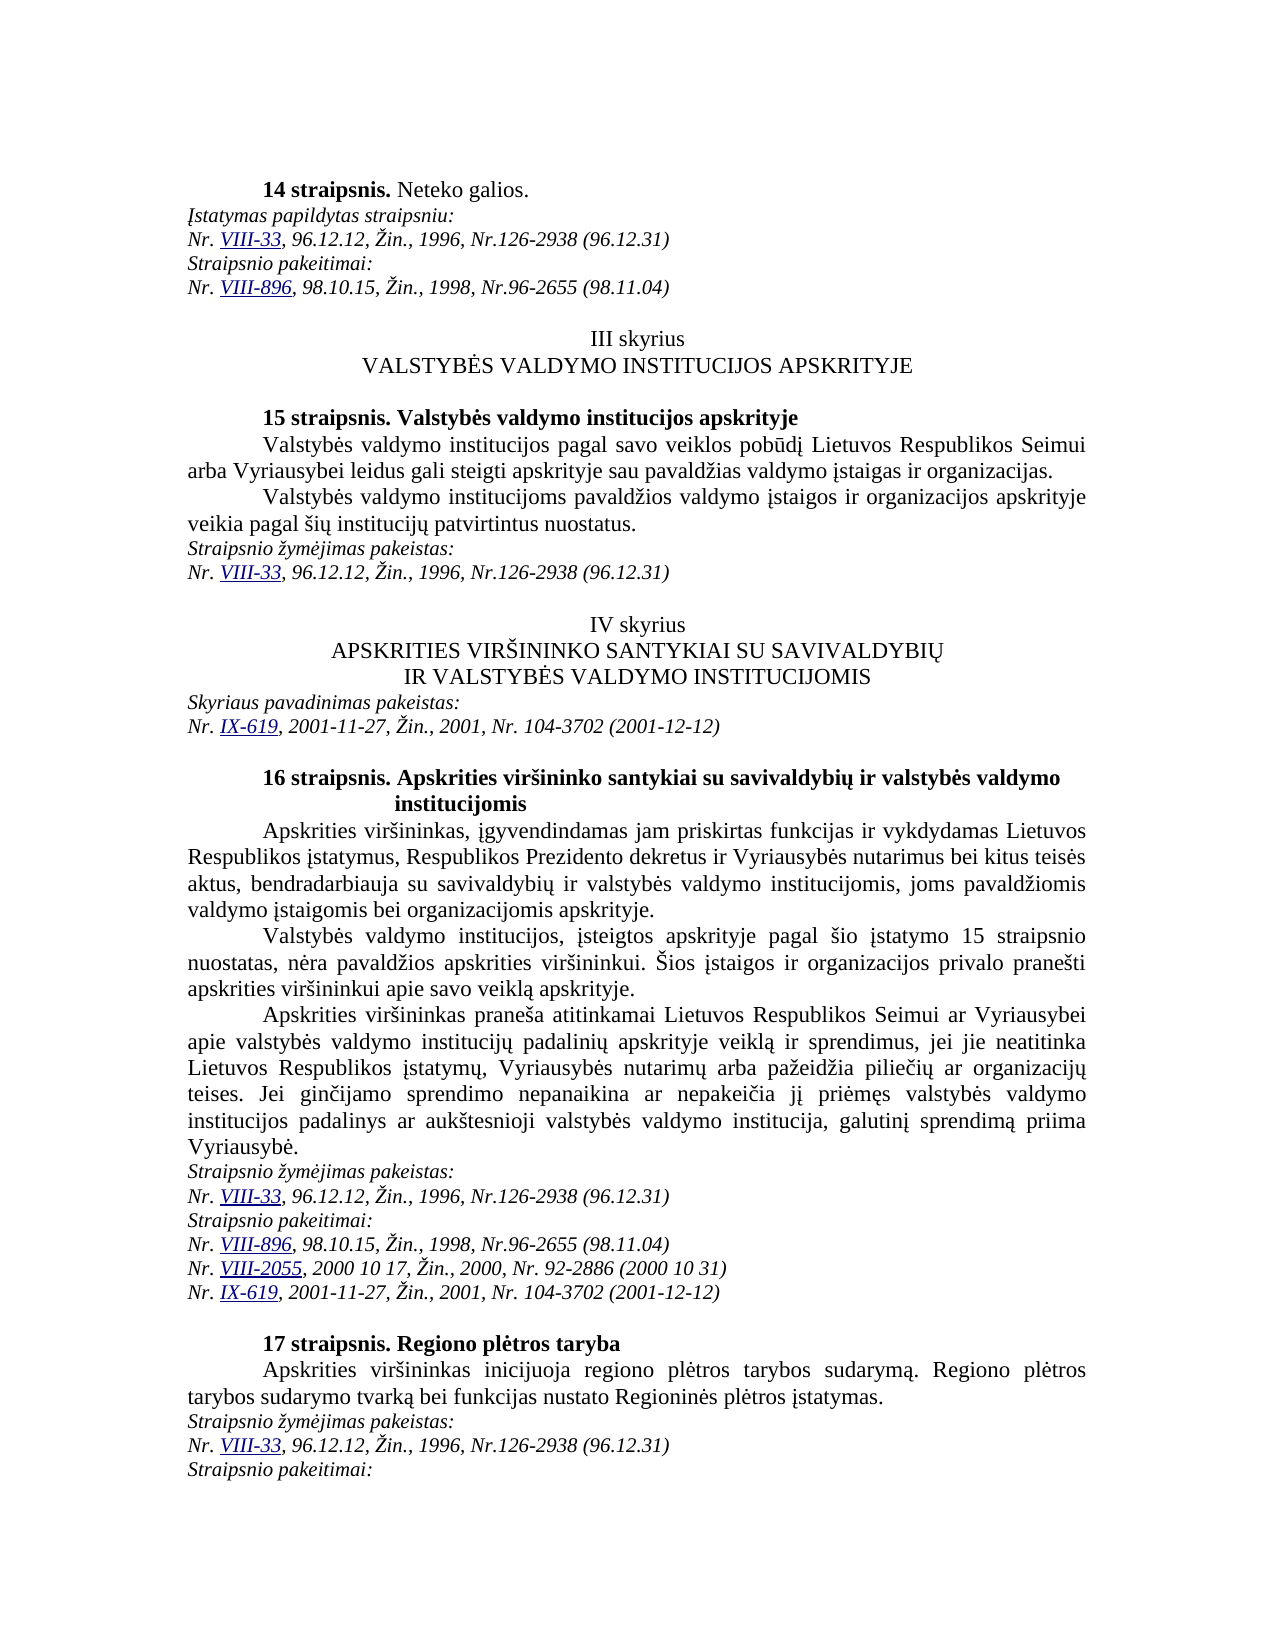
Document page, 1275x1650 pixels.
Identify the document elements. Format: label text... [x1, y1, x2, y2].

text IV skyrius [187, 611, 1087, 637]
text Nr. IX-619, 2001-11-27, Žin., 2001, Nr. 104-3702 (2001-12-12) [187, 714, 1087, 738]
text 17 straipsnis. Regiono plėtros taryba [187, 1330, 1087, 1357]
text Nr. VIII-33, 96.12.12, Žin., 1996, Nr.126-2938 (96.12.31) [187, 227, 1087, 251]
text Nr. VIII-33, 96.12.12, Žin., 1996, Nr.126-2938 (96.12.31) [187, 1183, 1087, 1208]
text Valstybės valdymo institucijos, įsteigtos apskrityje pagal šio įstatymo 15 straipsnio nuostatas, nėra pavaldžios apskrities viršininkui. Šios įstaigos ir organizacijos privalo pranešti apskrities viršininkui apie savo veiklą apskrityje. [187, 922, 1087, 1001]
text Straipsnio pakeitimai: [187, 251, 1087, 275]
text 16 straipsnis. Apskrities viršininko santykiai su savivaldybių ir valstybės valdymo [262, 764, 1087, 791]
text Nr. VIII-2055, 2000 10 17, Žin., 2000, Nr. 92-2886 (2000 10 31) [187, 1256, 1087, 1280]
text IR VALSTYBĖS VALDYMO INSTITUCIJOMIS [187, 663, 1087, 690]
text 15 straipsnis. Valstybės valdymo institucijos apskrityje [187, 404, 1087, 431]
text Valstybės valdymo institucijoms pavaldžios valdymo įstaigos ir organizacijos apskrityje veikia pagal šių institucijų patvirtintus nuostatus. [187, 483, 1087, 536]
text Straipsnio žymėjimas pakeistas: [187, 1159, 1087, 1183]
text institucijomis [394, 791, 1087, 817]
text VALSTYBĖS VALDYMO INSTITUCIJOS APSKRITYJE [187, 352, 1087, 378]
text Valstybės valdymo institucijos pagal savo veiklos pobūdį Lietuvos Respublikos Seimui arba Vyriausybei leidus gali steigti apskrityje sau pavaldžias valdymo įstaigas ir organizacijas. [187, 431, 1087, 483]
text Nr. IX-619, 2001-11-27, Žin., 2001, Nr. 104-3702 (2001-12-12) [187, 1280, 1087, 1304]
text Nr. VIII-33, 96.12.12, Žin., 1996, Nr.126-2938 (96.12.31) [187, 1433, 1087, 1457]
text Straipsnio žymėjimas pakeistas: [187, 536, 1087, 560]
text Nr. VIII-896, 98.10.15, Žin., 1998, Nr.96-2655 (98.11.04) [187, 275, 1087, 299]
text Įstatymas papildytas straipsniu: [187, 203, 1087, 227]
text Straipsnio žymėjimas pakeistas: [187, 1409, 1087, 1433]
text Apskrities viršininkas praneša atitinkamai Lietuvos Respublikos Seimui ar Vyriausybei apie valstybės valdymo institucijų padalinių apskrityje veiklą ir sprendimus, jei jie neatitinka Lietuvos Respublikos įstatymų, Vyriausybės nutarimų arba pažeidžia piliečių ar organizacijų teises. Jei ginčijamo sprendimo nepanaikina ar nepakeičia jį priėmęs valstybės valdymo institucijos padalinys ar aukštesnioji valstybės valdymo institucija, galutinį sprendimą priima Vyriausybė. [187, 1001, 1087, 1159]
text Skyriaus pavadinimas pakeistas: [187, 690, 1087, 714]
text Apskrities viršininkas, įgyvendindamas jam priskirtas funkcijas ir vykdydamas Lietuvos Respublikos įstatymus, Respublikos Prezidento dekretus ir Vyriausybės nutarimus bei kitus teisės aktus, bendradarbiauja su savivaldybių ir valstybės valdymo institucijomis, joms pavaldžiomis valdymo įstaigomis bei organizacijomis apskrityje. [187, 817, 1087, 922]
text Straipsnio pakeitimai: [187, 1457, 1087, 1481]
text Nr. VIII-896, 98.10.15, Žin., 1998, Nr.96-2655 (98.11.04) [187, 1232, 1087, 1256]
text III skyrius [187, 325, 1087, 352]
text 14 straipsnis. Neteko galios. [187, 176, 1087, 203]
text Straipsnio pakeitimai: [187, 1208, 1087, 1232]
text Nr. VIII-33, 96.12.12, Žin., 1996, Nr.126-2938 (96.12.31) [187, 560, 1087, 584]
text Apskrities viršininkas inicijuoja regiono plėtros tarybos sudarymą. Regiono plėtros tarybos sudarymo tvarką bei funkcijas nustato Regioninės plėtros įstatymas. [187, 1357, 1087, 1409]
text APSKRITIES VIRŠININKO SANTYKIAI SU SAVIVALDYBIŲ [187, 637, 1087, 663]
